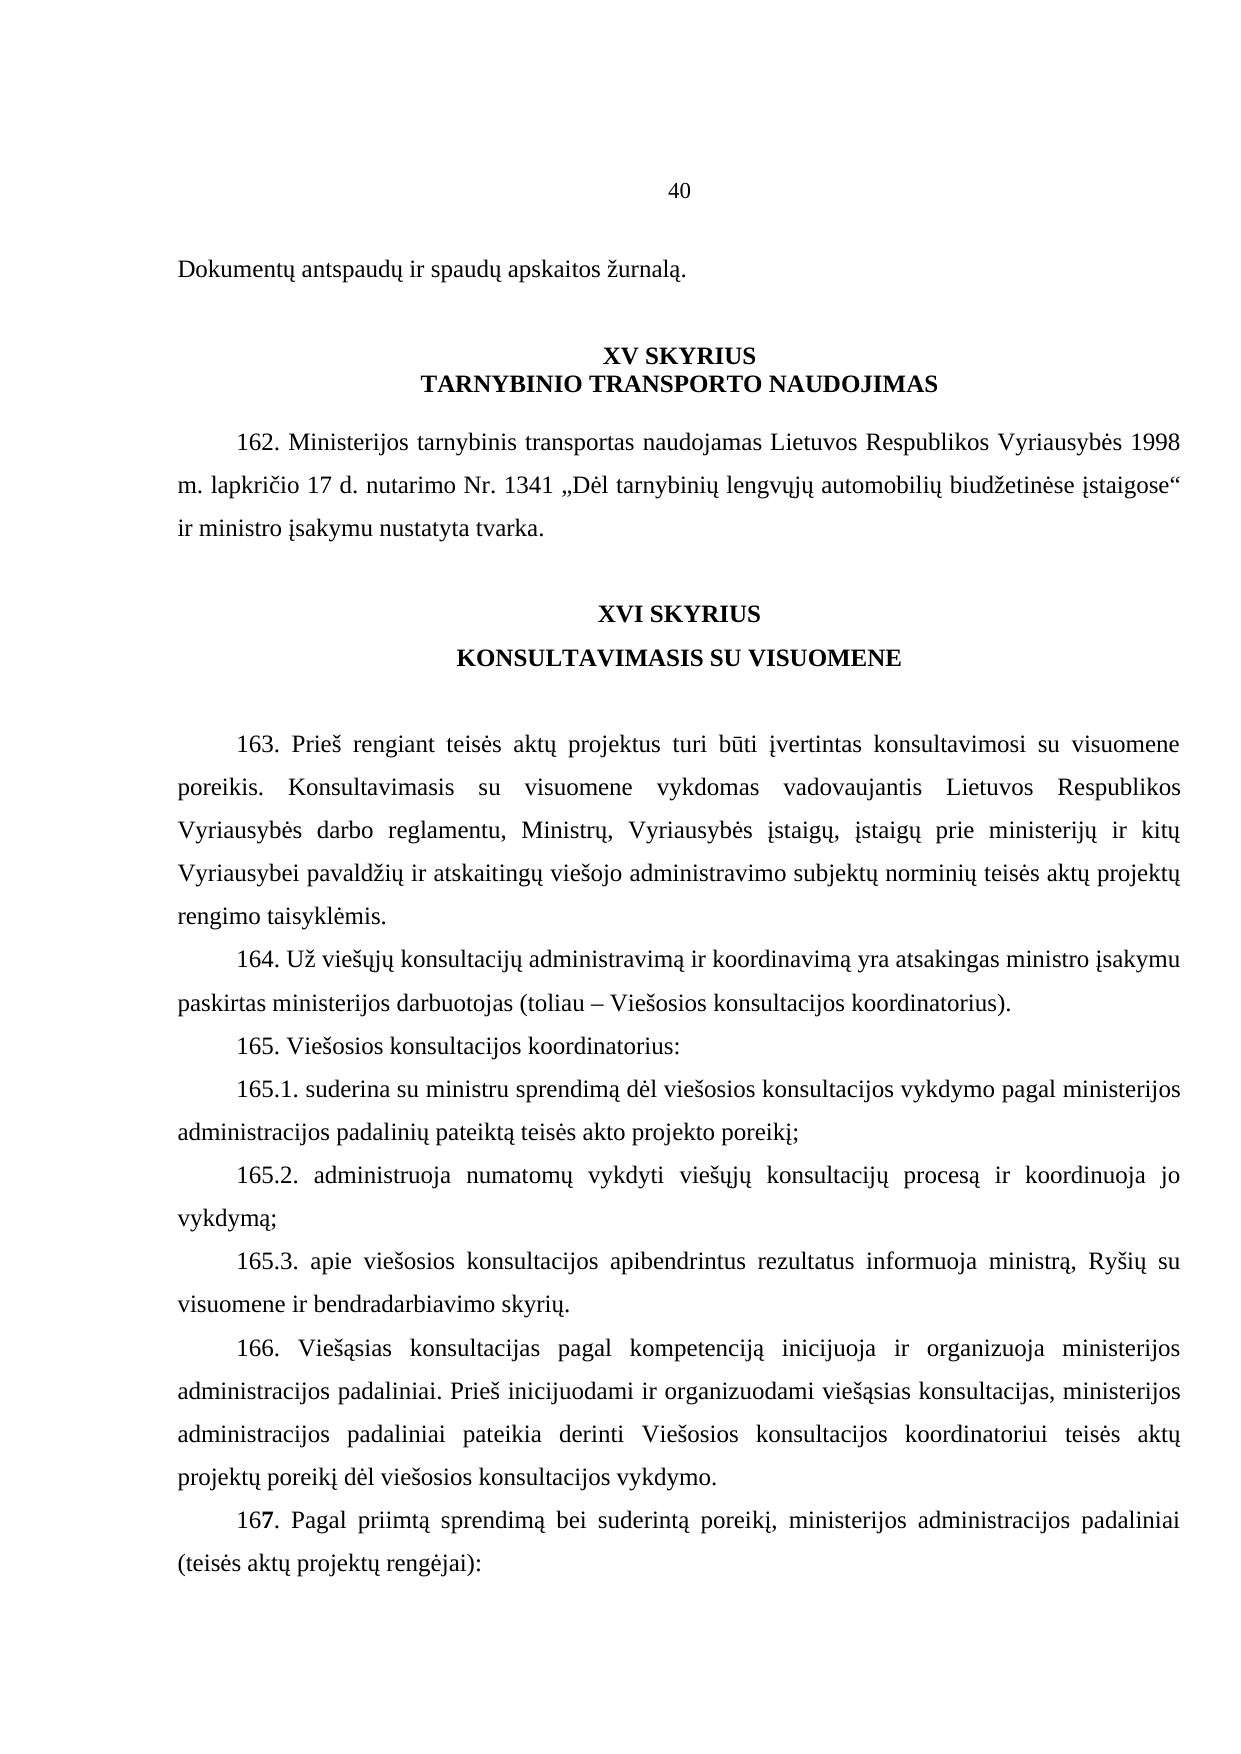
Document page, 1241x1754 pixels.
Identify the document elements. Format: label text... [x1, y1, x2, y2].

text 162. Ministerijos tarnybinis transportas naudojamas Lietuvos Respublikos Vyriausybės 1998 m. lapkričio 17 d. nutarimo Nr. 1341 „Dėl tarnybinių lengvųjų automobilių biudžetinėse įstaigose“ ir ministro įsakymu nustatyta tvarka. [177, 427, 1181, 542]
text TARNYBINIO TRANSPORTO NAUDOJIMAS [177, 369, 1181, 398]
text 165. Viešosios konsultacijos koordinatorius: [177, 1031, 1181, 1059]
text 163. Prieš rengiant teisės aktų projektus turi būti įvertintas konsultavimosi su visuomene poreikis. Konsultavimasis su visuomene vykdomas vadovaujantis Lietuvos Respublikos Vyriausybės darbo reglamentu, Ministrų, Vyriausybės įstaigų, įstaigų prie ministerijų ir kitų Vyriausybei pavaldžių ir atskaitingų viešojo administravimo subjektų norminių teisės aktų projektų rengimo taisyklėmis. [177, 729, 1181, 930]
text 165.1. suderina su ministru sprendimą dėl viešosios konsultacijos vykdymo pagal ministerijos administracijos padalinių pateiktą teisės akto projekto poreikį; [177, 1074, 1181, 1146]
text Dokumentų antspaudų ir spaudų apskaitos žurnalą. [177, 254, 1181, 283]
text XVI SKYRIUS [177, 599, 1181, 628]
text XV SKYRIUS [177, 341, 1181, 369]
text 166. Viešąsias konsultacijas pagal kompetenciją inicijuoja ir organizuoja ministerijos administracijos padaliniai. Prieš inicijuodami ir organizuodami viešąsias konsultacijas, ministerijos administracijos padaliniai pateikia derinti Viešosios konsultacijos koordinatoriui teisės aktų projektų poreikį dėl viešosios konsultacijos vykdymo. [177, 1333, 1181, 1491]
text 167. Pagal priimtą sprendimą bei suderintą poreikį, ministerijos administracijos padaliniai (teisės aktų projektų rengėjai): [177, 1505, 1181, 1577]
text KONSULTAVIMASIS SU VISUOMENE [177, 643, 1181, 671]
text 164. Už viešųjų konsultacijų administravimą ir koordinavimą yra atsakingas ministro įsakymu paskirtas ministerijos darbuotojas (toliau – Viešosios konsultacijos koordinatorius). [177, 944, 1181, 1016]
text 165.3. apie viešosios konsultacijos apibendrintus rezultatus informuoja ministrą, Ryšių su visuomene ir bendradarbiavimo skyrių. [177, 1246, 1181, 1318]
text 165.2. administruoja numatomų vykdyti viešųjų konsultacijų procesą ir koordinuoja jo vykdymą; [177, 1160, 1181, 1232]
